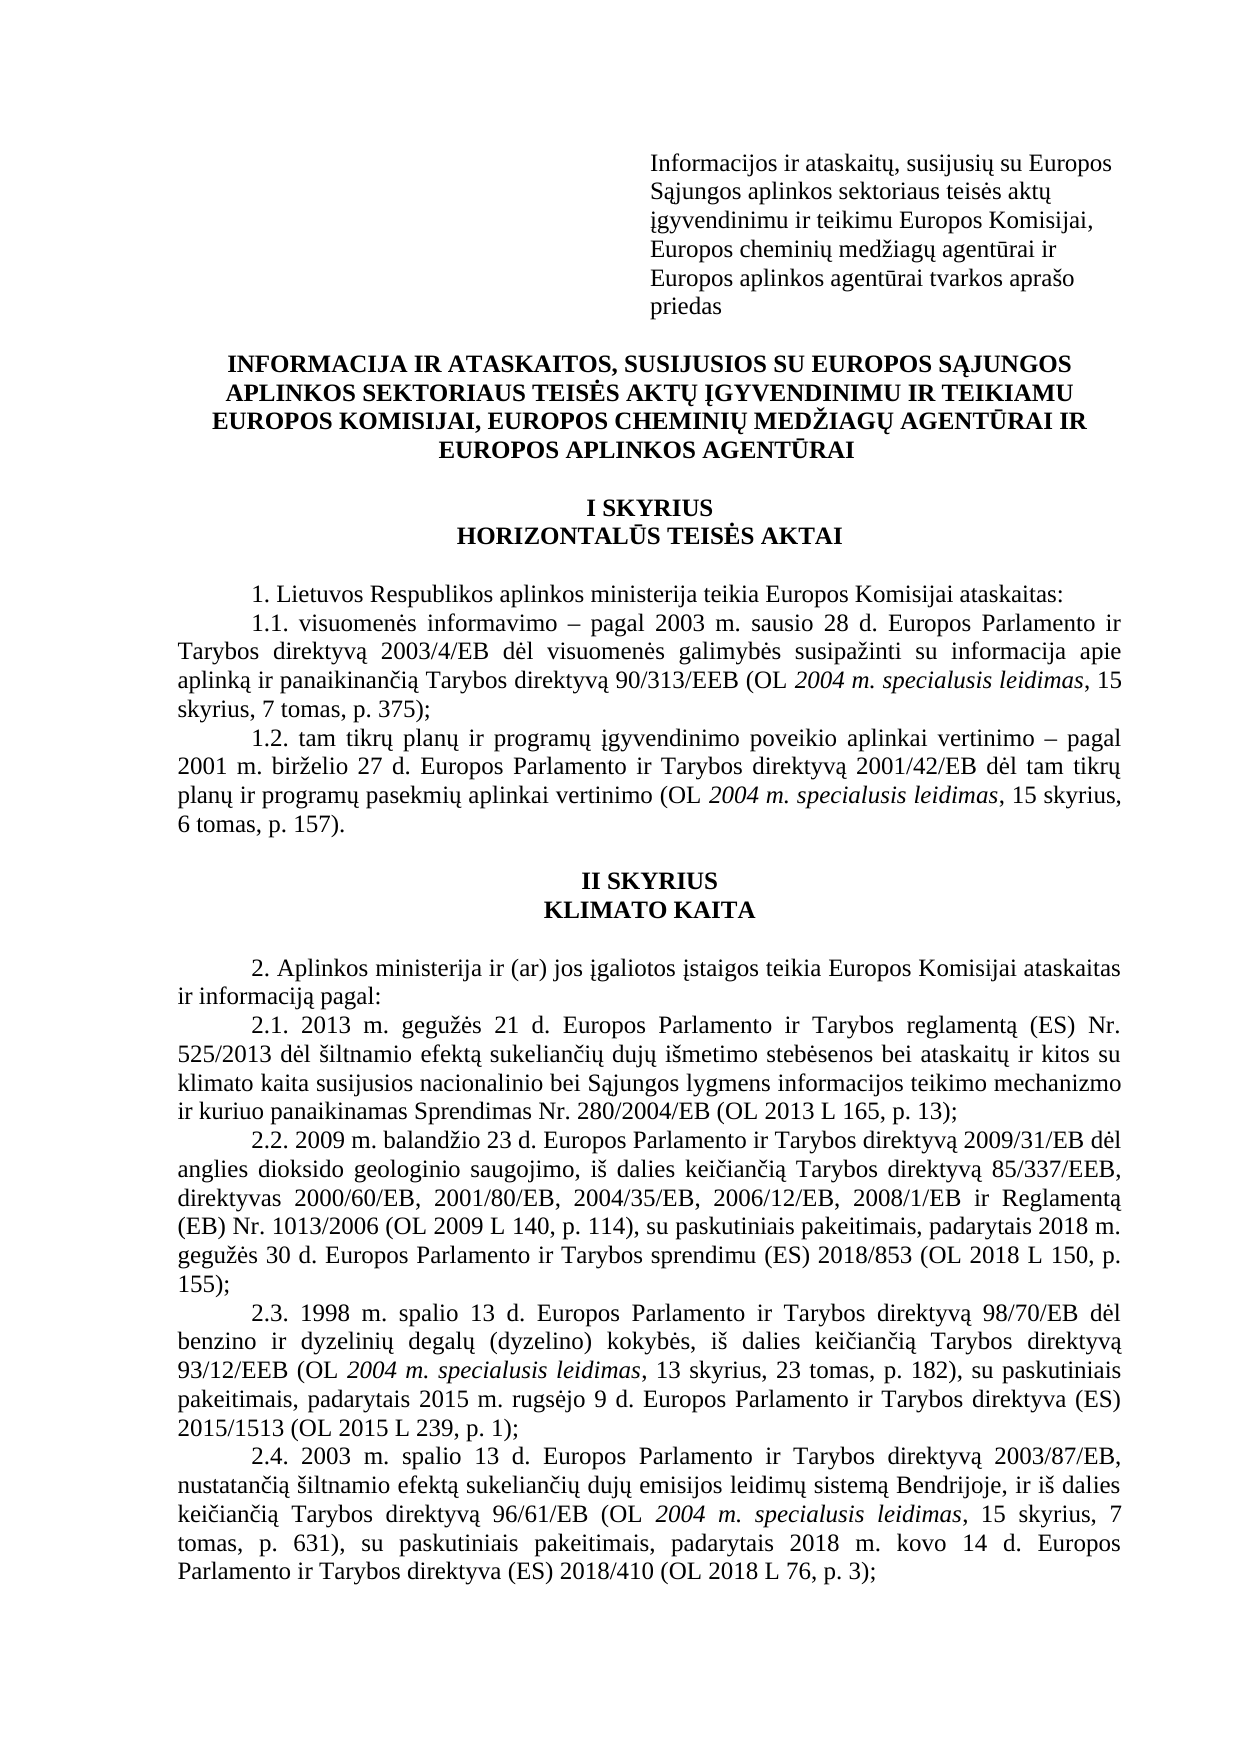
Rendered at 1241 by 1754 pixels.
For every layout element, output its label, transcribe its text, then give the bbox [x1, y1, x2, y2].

text Informacijos ir ataskaitų, susijusių su Europos Sąjungos aplinkos sektoriaus teisės aktų įgyvendinimu ir teikimu Europos Komisijai, Europos cheminių medžiagų agentūrai ir Europos aplinkos agentūrai tvarkos aprašo priedas [650, 148, 1122, 320]
text 1.2. tam tikrų planų ir programų įgyvendinimo poveikio aplinkai vertinimo – pagal 2001 m. birželio 27 d. Europos Parlamento ir Tarybos direktyvą 2001/42/EB dėl tam tikrų planų ir programų pasekmių aplinkai vertinimo (OL 2004 m. specialusis leidimas, 15 skyrius, 6 tomas, p. 157). [177, 723, 1122, 838]
text INFORMACIJA IR ATASKAITOS, SUSIJUSIOS SU EUROPOS SĄJUNGOS APLINKOS SEKTORIAUS TEISĖS AKTŲ ĮGYVENDINIMU IR TEIKIAMU EUROPOS KOMISIJAI, EUROPOS CHEMINIŲ MEDŽIAGŲ AGENTŪRAI IR EUROPOS APLINKOS AGENTŪRAI [177, 349, 1122, 464]
text 1. Lietuvos Respublikos aplinkos ministerija teikia Europos Komisijai ataskaitas: [177, 579, 1122, 608]
text 2.2. 2009 m. balandžio 23 d. Europos Parlamento ir Tarybos direktyvą 2009/31/EB dėl anglies dioksido geologinio saugojimo, iš dalies keičiančią Tarybos direktyvą 85/337/EEB, direktyvas 2000/60/EB, 2001/80/EB, 2004/35/EB, 2006/12/EB, 2008/1/EB ir Reglamentą (EB) Nr. 1013/2006 (OL 2009 L 140, p. 114), su paskutiniais pakeitimais, padarytais 2018 m. gegužės 30 d. Europos Parlamento ir Tarybos sprendimu (ES) 2018/853 (OL 2018 L 150, p. 155); [177, 1125, 1122, 1298]
text 2.4. 2003 m. spalio 13 d. Europos Parlamento ir Tarybos direktyvą 2003/87/EB, nustatančią šiltnamio efektą sukeliančių dujų emisijos leidimų sistemą Bendrijoje, ir iš dalies keičiančią Tarybos direktyvą 96/61/EB (OL 2004 m. specialusis leidimas, 15 skyrius, 7 tomas, p. 631), su paskutiniais pakeitimais, padarytais 2018 m. kovo 14 d. Europos Parlamento ir Tarybos direktyva (ES) 2018/410 (OL 2018 L 76, p. 3); [177, 1441, 1122, 1585]
text 2. Aplinkos ministerija ir (ar) jos įgaliotos įstaigos teikia Europos Komisijai ataskaitas ir informaciją pagal: [177, 953, 1122, 1010]
text KLIMATO KAITA [177, 895, 1122, 924]
text 2.1. 2013 m. gegužės 21 d. Europos Parlamento ir Tarybos reglamentą (ES) Nr. 525/2013 dėl šiltnamio efektą sukeliančių dujų išmetimo stebėsenos bei ataskaitų ir kitos su klimato kaita susijusios nacionalinio bei Sąjungos lygmens informacijos teikimo mechanizmo ir kuriuo panaikinamas Sprendimas Nr. 280/2004/EB (OL 2013 L 165, p. 13); [177, 1010, 1122, 1125]
text I SKYRIUS [177, 493, 1122, 521]
text HORIZONTALŪS TEISĖS AKTAI [177, 521, 1122, 550]
text II SKYRIUS [177, 866, 1122, 895]
text 1.1. visuomenės informavimo – pagal 2003 m. sausio 28 d. Europos Parlamento ir Tarybos direktyvą 2003/4/EB dėl visuomenės galimybės susipažinti su informacija apie aplinką ir panaikinančią Tarybos direktyvą 90/313/EEB (OL 2004 m. specialusis leidimas, 15 skyrius, 7 tomas, p. 375); [177, 608, 1122, 723]
text 2.3. 1998 m. spalio 13 d. Europos Parlamento ir Tarybos direktyvą 98/70/EB dėl benzino ir dyzelinių degalų (dyzelino) kokybės, iš dalies keičiančią Tarybos direktyvą 93/12/EEB (OL 2004 m. specialusis leidimas, 13 skyrius, 23 tomas, p. 182), su paskutiniais pakeitimais, padarytais 2015 m. rugsėjo 9 d. Europos Parlamento ir Tarybos direktyva (ES) 2015/1513 (OL 2015 L 239, p. 1); [177, 1298, 1122, 1441]
